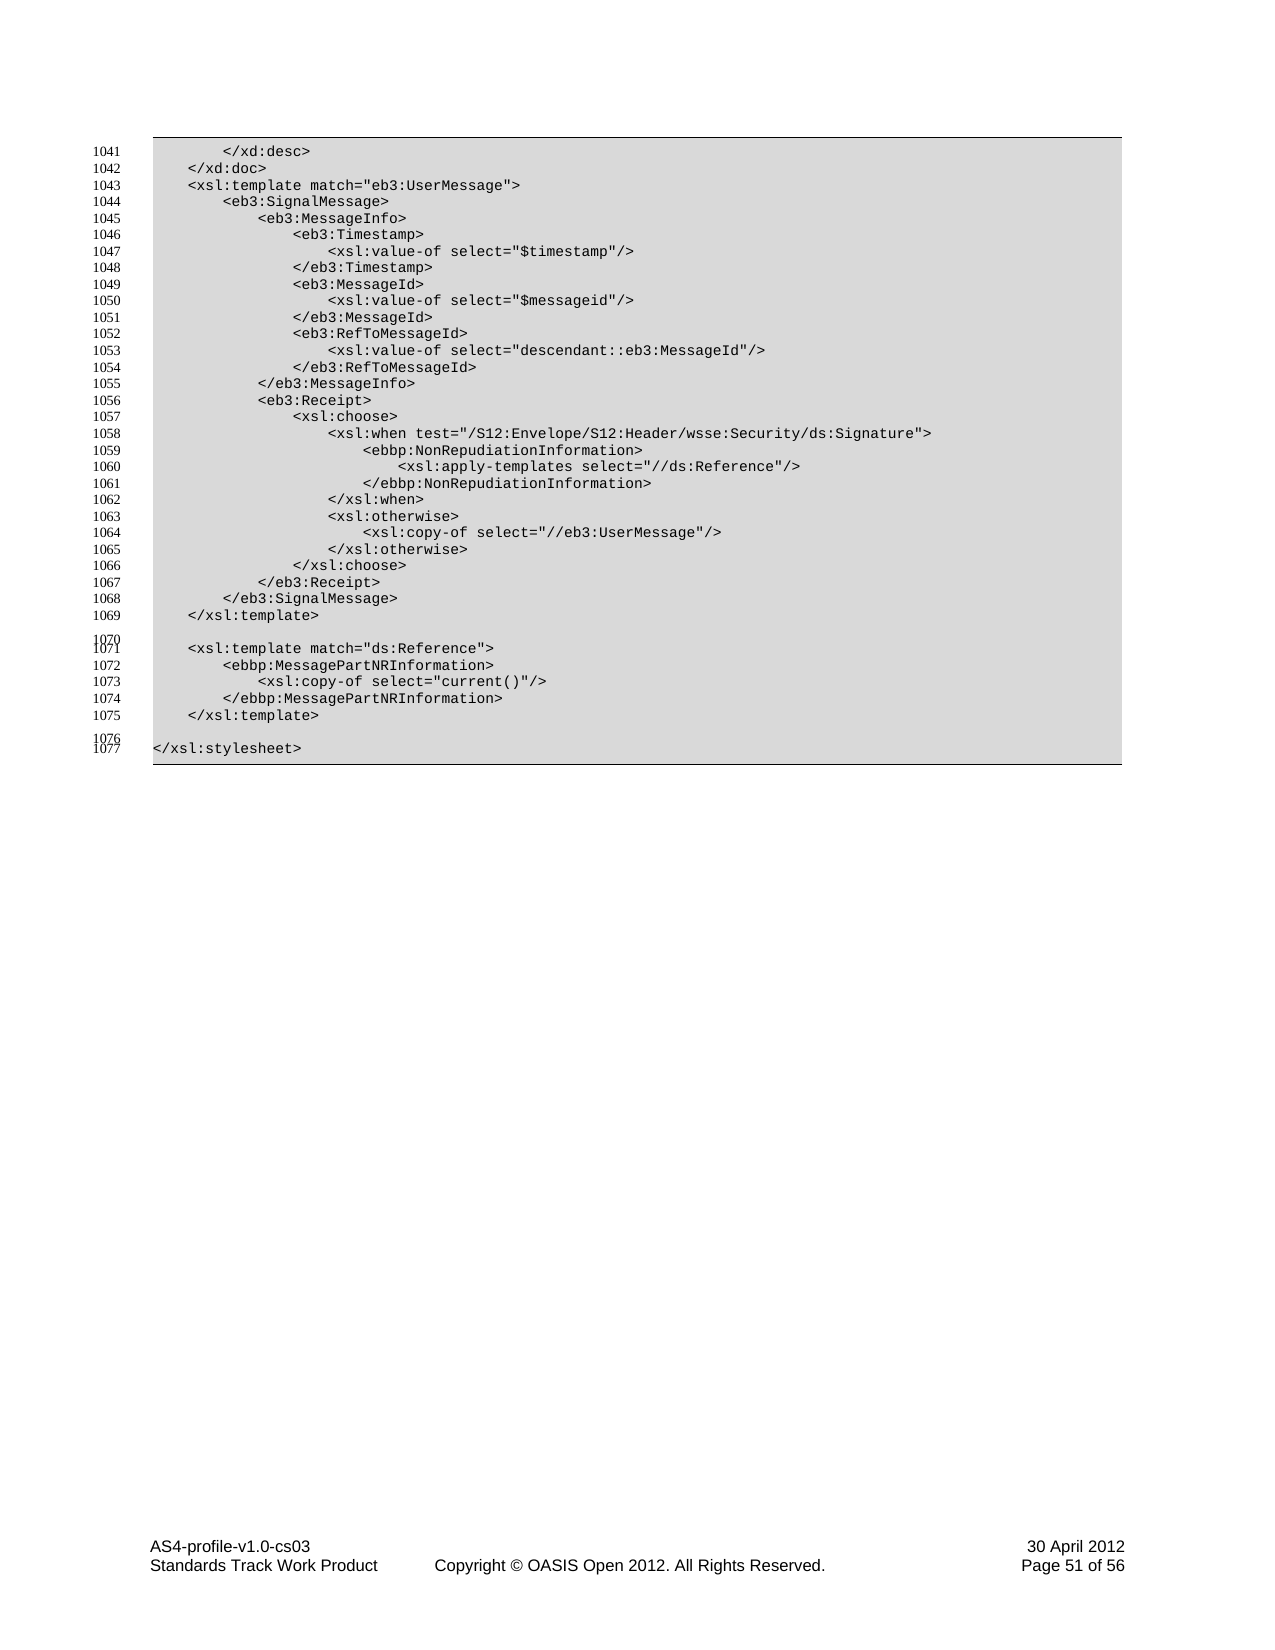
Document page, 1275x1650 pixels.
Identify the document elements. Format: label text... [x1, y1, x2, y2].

text </xsl:otherwise> [153, 535, 1122, 551]
text </ebbp:NonRepudiationInformation> [153, 468, 1122, 485]
text <xsl:copy-of select="current()"/> [153, 667, 1122, 684]
text </eb3:Timestamp> [153, 253, 1122, 270]
text <eb3:MessageId> [153, 270, 1122, 286]
text <eb3:Timestamp> [153, 220, 1122, 237]
text <xsl:value-of select="$messageid"/> [153, 286, 1122, 303]
text </eb3:MessageId> [153, 303, 1122, 319]
text <xsl:template match="ds:Reference"> [153, 634, 1122, 651]
text <ebbp:MessagePartNRInformation> [153, 651, 1122, 667]
text <xsl:value-of select="$timestamp"/> [153, 237, 1122, 253]
text </xsl:template> [153, 700, 1122, 717]
text </xsl:when> [153, 485, 1122, 502]
text <eb3:RefToMessageId> [153, 319, 1122, 336]
text <xsl:choose> [153, 402, 1122, 419]
text </xsl:template> [153, 601, 1122, 618]
text <xsl:otherwise> [153, 502, 1122, 518]
text <eb3:Receipt> [153, 386, 1122, 402]
text </eb3:Receipt> [153, 568, 1122, 584]
text </eb3:RefToMessageId> [153, 353, 1122, 369]
text <xsl:when test="/S12:Envelope/S12:Header/wsse:Security/ds:Signature"> [153, 419, 1122, 435]
text <xsl:value-of select="descendant::eb3:MessageId"/> [153, 336, 1122, 353]
text </eb3:MessageInfo> [153, 369, 1122, 386]
text <eb3:MessageInfo> [153, 203, 1122, 220]
text </xd:doc> [153, 154, 1122, 170]
text <xsl:apply-templates select="//ds:Reference"/> [153, 452, 1122, 468]
text <eb3:SignalMessage> [153, 187, 1122, 203]
text </ebbp:MessagePartNRInformation> [153, 684, 1122, 700]
text </xsl:stylesheet> [153, 733, 1122, 764]
text <xsl:template match="eb3:UserMessage"> [153, 170, 1122, 187]
text </eb3:SignalMessage> [153, 584, 1122, 601]
text </xd:desc> [153, 138, 1122, 154]
text <xsl:copy-of select="//eb3:UserMessage"/> [153, 518, 1122, 535]
text </xsl:choose> [153, 551, 1122, 568]
text <ebbp:NonRepudiationInformation> [153, 435, 1122, 452]
